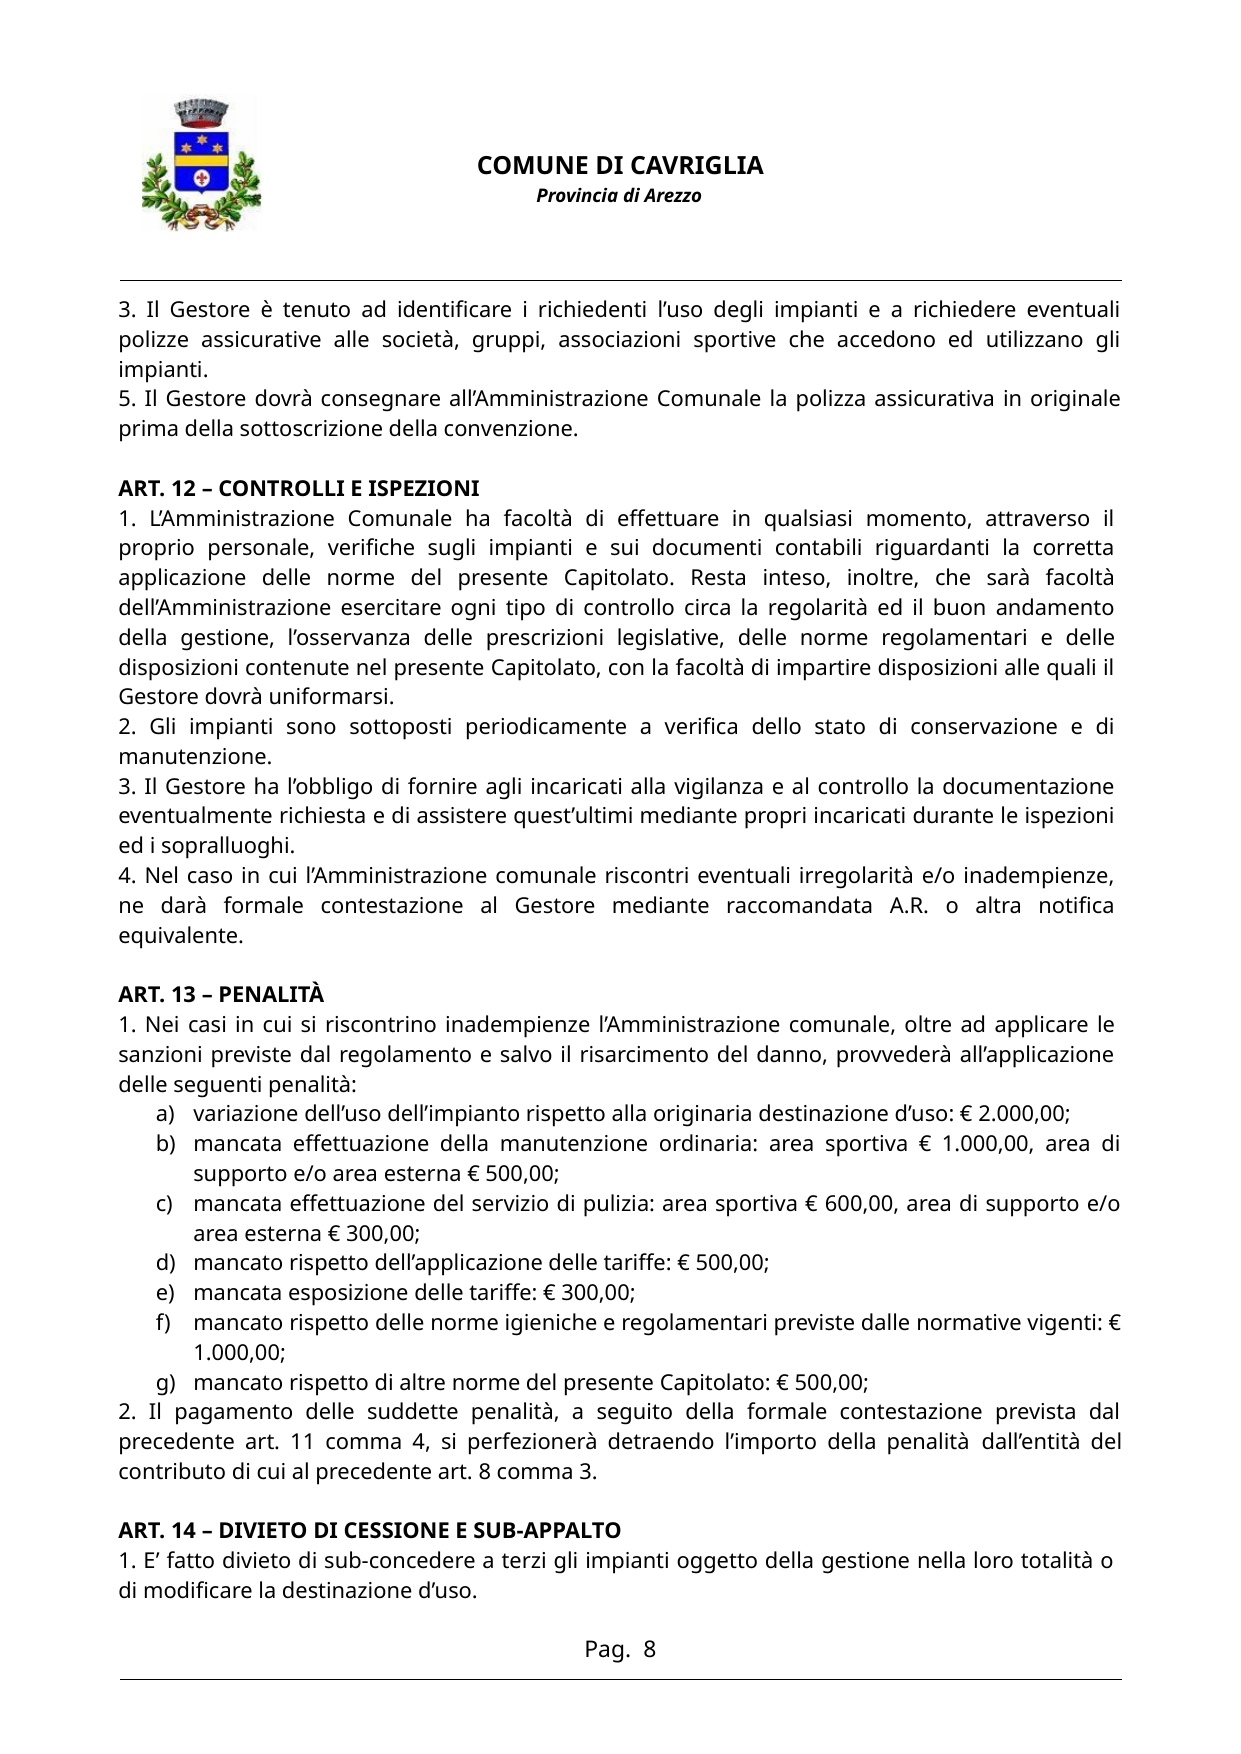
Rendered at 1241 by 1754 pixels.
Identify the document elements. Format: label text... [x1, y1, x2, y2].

text 1. L’Amministrazione Comunale ha facoltà di effettuare in qualsiasi momento, attraverso il proprio personale, verifiche sugli impianti e sui documenti contabili riguardanti la corretta applicazione delle norme del presente Capitolato. Resta inteso, inoltre, che sarà facoltà dell’Amministrazione esercitare ogni tipo di controllo circa la regolarità ed il buon andamento della gestione, l’osservanza delle prescrizioni legislative, delle norme regolamentari e delle disposizioni contenute nel presente Capitolato, con la facoltà di impartire disposizioni alle quali il Gestore dovrà uniformarsi. [118, 503, 1116, 711]
list mancato rispetto delle norme igieniche e regolamentari previste dalle normative vigenti: € 1.000,00; [156, 1307, 1122, 1367]
picture [141, 94, 262, 232]
text 1. E’ fatto divieto di sub-concedere a terzi gli impianti oggetto della gestione nella loro totalità o di modificare la destinazione d’uso. [118, 1545, 1116, 1605]
text ART. 12 – CONTROLLI E ISPEZIONI [118, 473, 1122, 503]
text 3. Il Gestore è tenuto ad identificare i richiedenti l’uso degli impianti e a richiedere eventuali polizze assicurative alle società, gruppi, associazioni sportive che accedono ed utilizzano gli impianti. [118, 294, 1122, 383]
list mancata effettuazione del servizio di pulizia: area sportiva € 600,00, area di supporto e/o area esterna € 300,00; [156, 1188, 1122, 1247]
text ART. 13 – PENALITÀ [118, 979, 1122, 1009]
list mancata effettuazione della manutenzione ordinaria: area sportiva € 1.000,00, area di supporto e/o area esterna € 500,00; [156, 1128, 1122, 1188]
text 1. Nei casi in cui si riscontrino inadempienze l’Amministrazione comunale, oltre ad applicare le sanzioni previste dal regolamento e salvo il risarcimento del danno, provvederà all’applicazione delle seguenti penalità: [118, 1009, 1116, 1098]
text ART. 14 – DIVIETO DI CESSIONE E SUB-APPALTO [118, 1516, 1122, 1545]
list mancato rispetto dell’applicazione delle tariffe: € 500,00; [156, 1247, 1122, 1277]
text 3. Il Gestore ha l’obbligo di fornire agli incaricati alla vigilanza e al controllo la documentazione eventualmente richiesta e di assistere quest’ultimi mediante propri incaricati durante le ispezioni ed i sopralluoghi. [118, 771, 1116, 860]
list mancato rispetto di altre norme del presente Capitolato: € 500,00; [156, 1367, 1122, 1396]
text 2. Il pagamento delle suddette penalità, a seguito della formale contestazione prevista dal precedente art. 11 comma 4, si perfezionerà detraendo l’importo della penalità dall’entità del contributo di cui al precedente art. 8 comma 3. [118, 1396, 1122, 1486]
text 4. Nel caso in cui l’Amministrazione comunale riscontri eventuali irregolarità e/o inadempienze, ne darà formale contestazione al Gestore mediante raccomandata A.R. o altra notifica equivalente. [118, 860, 1116, 949]
list mancata esposizione delle tariffe: € 300,00; [156, 1277, 1122, 1307]
text 5. Il Gestore dovrà consegnare all’Amministrazione Comunale la polizza assicurativa in originale prima della sottoscrizione della convenzione. [118, 383, 1122, 443]
text 2. Gli impianti sono sottoposti periodicamente a verifica dello stato di conservazione e di manutenzione. [118, 711, 1116, 771]
list variazione dell’uso dell’impianto rispetto alla originaria destinazione d’uso: € 2.000,00; [156, 1098, 1122, 1128]
